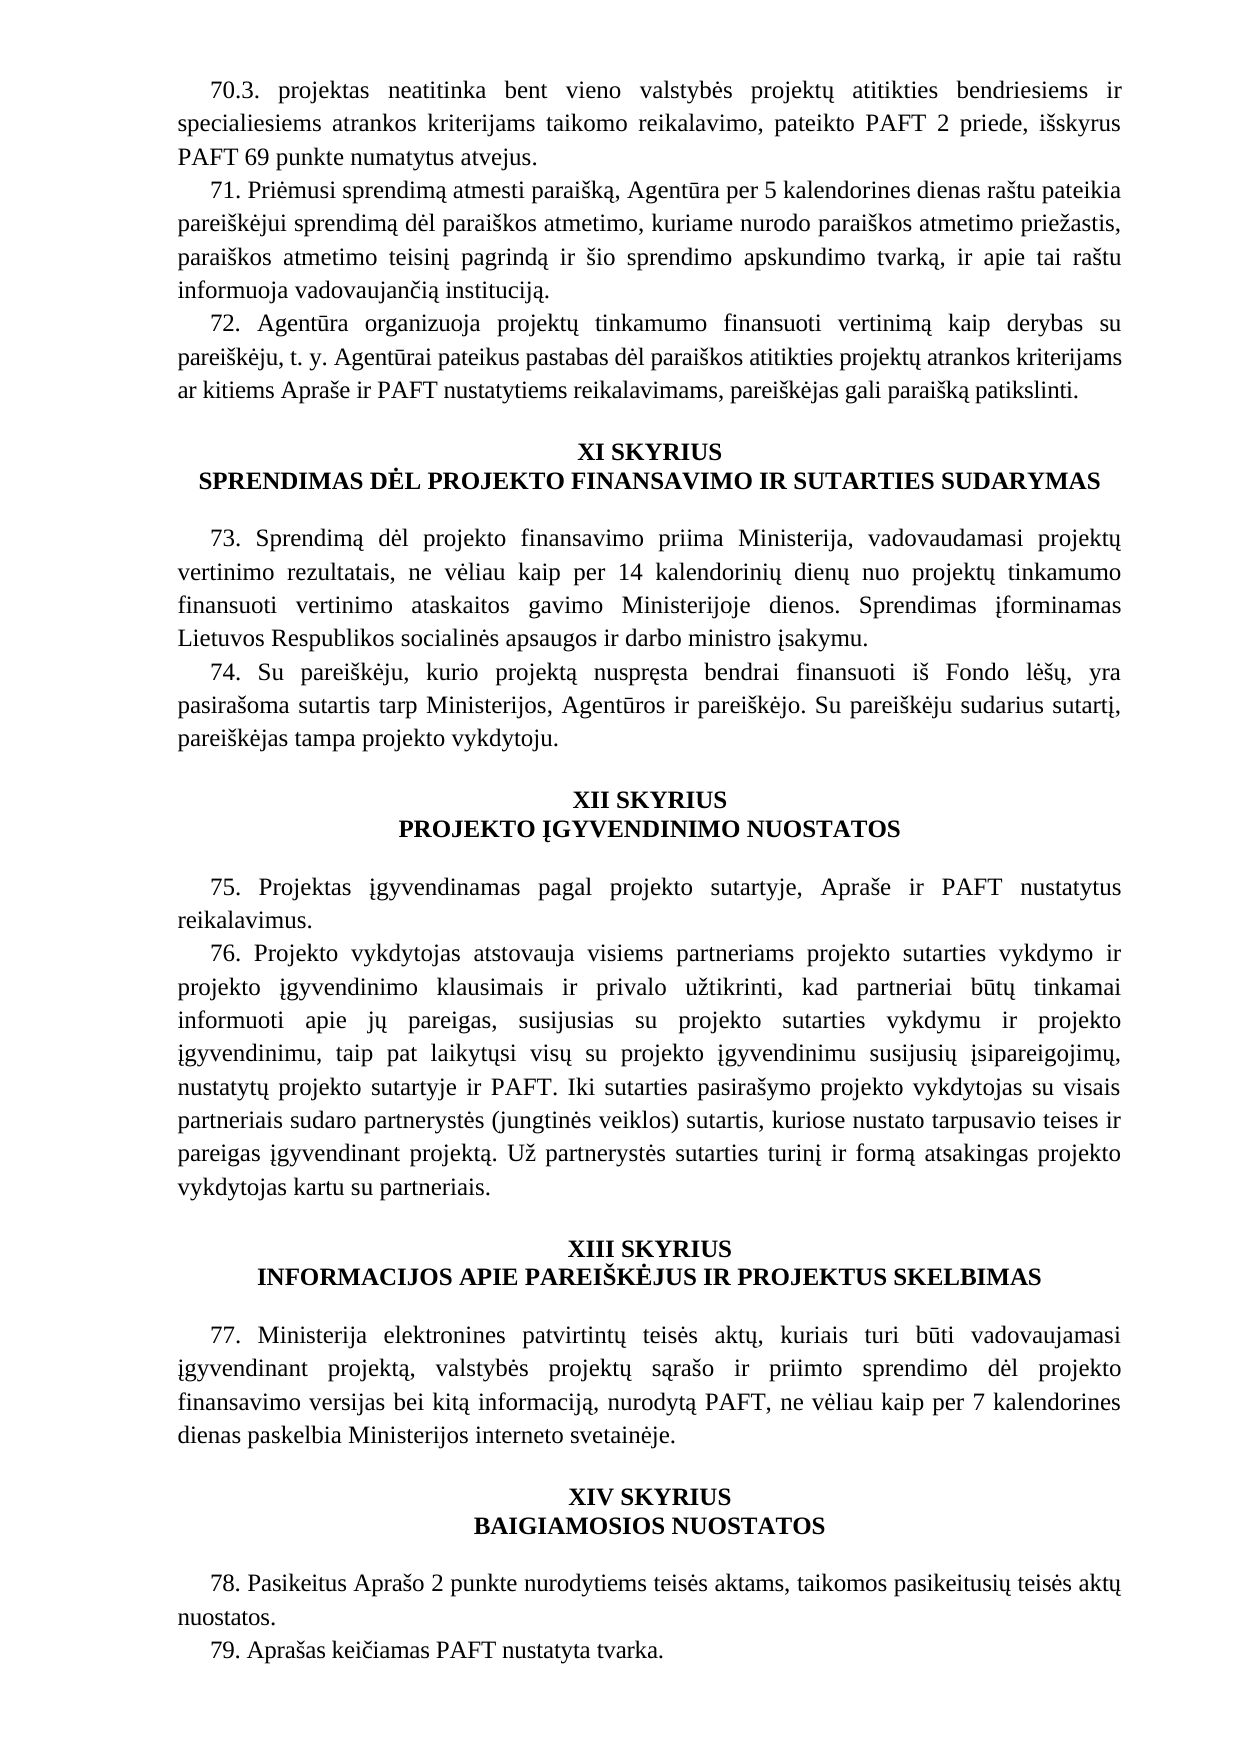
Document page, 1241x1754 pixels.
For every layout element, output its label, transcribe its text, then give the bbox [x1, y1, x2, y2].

text 75. Projektas įgyvendinamas pagal projekto sutartyje, Apraše ir PAFT nustatytus reikalavimus. [177, 872, 1122, 934]
text 74. Su pareiškėju, kurio projektą nuspręsta bendrai finansuoti iš Fondo lėšų, yra pasirašoma sutartis tarp Ministerijos, Agentūros ir pareiškėjo. Su pareiškėju sudarius sutartį, pareiškėjas tampa projekto vykdytoju. [177, 657, 1122, 752]
text PROJEKTO ĮGYVENDINIMO NUOSTATOS [177, 814, 1122, 843]
text BAIGIAMOSIOS NUOSTATOS [177, 1511, 1122, 1539]
text 71. Priėmusi sprendimą atmesti paraišką, Agentūra per 5 kalendorines dienas raštu pateikia pareiškėjui sprendimą dėl paraiškos atmetimo, kuriame nurodo paraiškos atmetimo priežastis, paraiškos atmetimo teisinį pagrindą ir šio sprendimo apskundimo tvarką, ir apie tai raštu informuoja vadovaujančią instituciją. [177, 175, 1122, 304]
text 76. Projekto vykdytojas atstovauja visiems partneriams projekto sutarties vykdymo ir projekto įgyvendinimo klausimais ir privalo užtikrinti, kad partneriai būtų tinkamai informuoti apie jų pareigas, susijusias su projekto sutarties vykdymu ir projekto įgyvendinimu, taip pat laikytųsi visų su projekto įgyvendinimu susijusių įsipareigojimų, nustatytų projekto sutartyje ir PAFT. Iki sutarties pasirašymo projekto vykdytojas su visais partneriais sudaro partnerystės (jungtinės veiklos) sutartis, kuriose nustato tarpusavio teises ir pareigas įgyvendinant projektą. Už partnerystės sutarties turinį ir formą atsakingas projekto vykdytojas kartu su partneriais. [177, 938, 1122, 1200]
text XIV SKYRIUS [177, 1482, 1122, 1511]
text XII SKYRIUS [177, 785, 1122, 814]
text SPRENDIMAS DĖL PROJEKTO FINANSAVIMO IR SUTARTIES SUDARYMAS [177, 466, 1122, 494]
text 73. Sprendimą dėl projekto finansavimo priima Ministerija, vadovaudamasi projektų vertinimo rezultatais, ne vėliau kaip per 14 kalendorinių dienų nuo projektų tinkamumo finansuoti vertinimo ataskaitos gavimo Ministerijoje dienos. Sprendimas įforminamas Lietuvos Respublikos socialinės apsaugos ir darbo ministro įsakymu. [177, 523, 1122, 652]
text XI SKYRIUS [177, 437, 1122, 466]
text INFORMACIJOS APIE PAREIŠKĖJUS IR PROJEKTUS SKELBIMAS [177, 1262, 1122, 1291]
text 70.3. projektas neatitinka bent vieno valstybės projektų atitikties bendriesiems ir specialiesiems atrankos kriterijams taikomo reikalavimo, pateikto PAFT 2 priede, išskyrus PAFT 69 punkte numatytus atvejus. [177, 75, 1122, 170]
text 72. Agentūra organizuoja projektų tinkamumo finansuoti vertinimą kaip derybas su pareiškėju, t. y. Agentūrai pateikus pastabas dėl paraiškos atitikties projektų atrankos kriterijams ar kitiems Apraše ir PAFT nustatytiems reikalavimams, pareiškėjas gali paraišką patikslinti. [177, 308, 1122, 404]
text 77. Ministerija elektronines patvirtintų teisės aktų, kuriais turi būti vadovaujamasi įgyvendinant projektą, valstybės projektų sąrašo ir priimto sprendimo dėl projekto finansavimo versijas bei kitą informaciją, nurodytą PAFT, ne vėliau kaip per 7 kalendorines dienas paskelbia Ministerijos interneto svetainėje. [177, 1320, 1122, 1449]
text 78. Pasikeitus Aprašo 2 punkte nurodytiems teisės aktams, taikomos pasikeitusių teisės aktų nuostatos. [177, 1568, 1122, 1630]
text XIII SKYRIUS [177, 1234, 1122, 1262]
text 79. Aprašas keičiamas PAFT nustatyta tvarka. [177, 1635, 1122, 1664]
